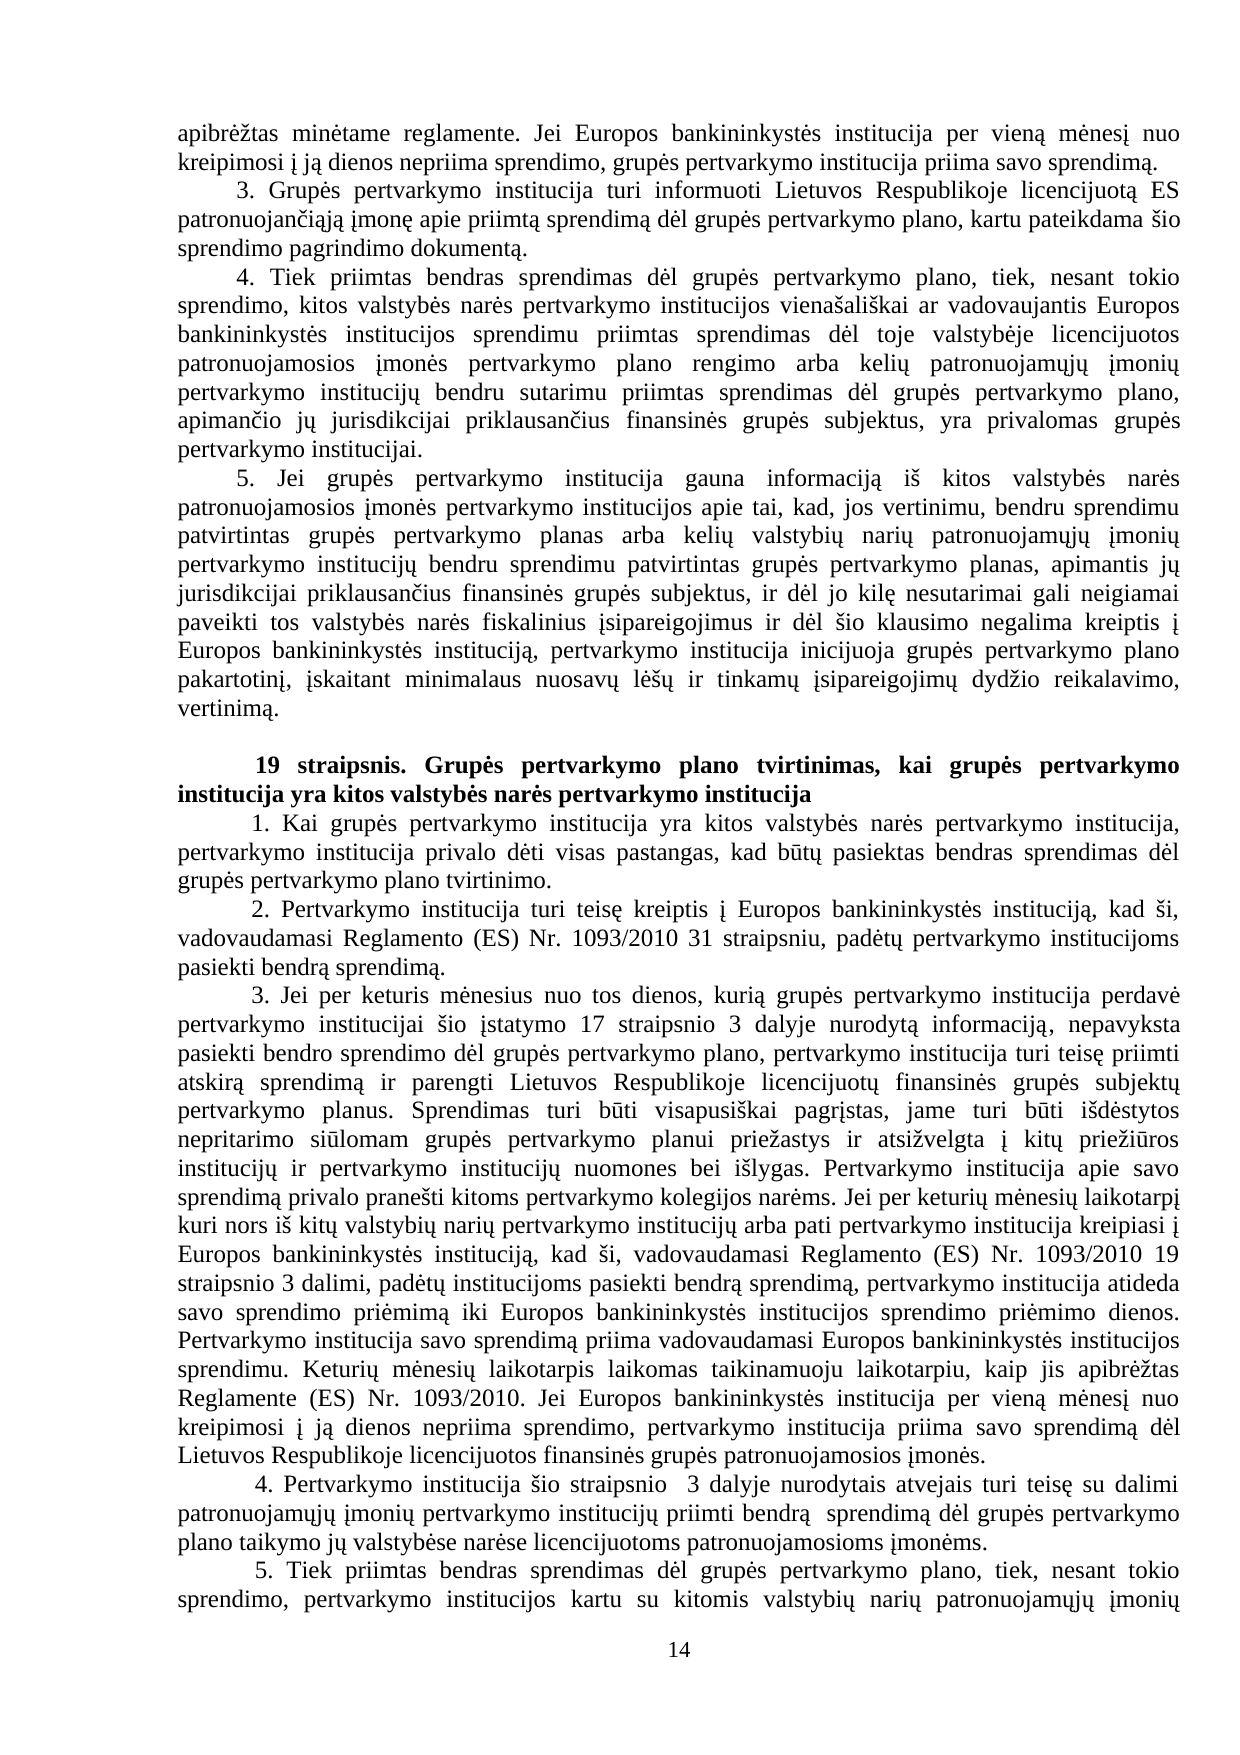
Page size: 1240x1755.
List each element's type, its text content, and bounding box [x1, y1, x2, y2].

text 1. Kai grupės pertvarkymo institucija yra kitos valstybės narės pertvarkymo institucija, pertvarkymo institucija privalo dėti visas pastangas, kad būtų pasiektas bendras sprendimas dėl grupės pertvarkymo plano tvirtinimo. [177, 808, 1181, 894]
text 5. Jei grupės pertvarkymo institucija gauna informaciją iš kitos valstybės narės patronuojamosios įmonės pertvarkymo institucijos apie tai, kad, jos vertinimu, bendru sprendimu patvirtintas grupės pertvarkymo planas arba kelių valstybių narių patronuojamųjų įmonių pertvarkymo institucijų bendru sprendimu patvirtintas grupės pertvarkymo planas, apimantis jų jurisdikcijai priklausančius finansinės grupės subjektus, ir dėl jo kilę nesutarimai gali neigiamai paveikti tos valstybės narės fiskalinius įsipareigojimus ir dėl šio klausimo negalima kreiptis į Europos bankininkystės instituciją, pertvarkymo institucija inicijuoja grupės pertvarkymo plano pakartotinį, įskaitant minimalaus nuosavų lėšų ir tinkamų įsipareigojimų dydžio reikalavimo, vertinimą. [177, 463, 1181, 722]
text 19 straipsnis. Grupės pertvarkymo plano tvirtinimas, kai grupės pertvarkymo institucija yra kitos valstybės narės pertvarkymo institucija [177, 751, 1181, 808]
text 2. Pertvarkymo institucija turi teisę kreiptis į Europos bankininkystės instituciją, kad ši, vadovaudamasi Reglamento (ES) Nr. 1093/2010 31 straipsniu, padėtų pertvarkymo institucijoms pasiekti bendrą sprendimą. [177, 894, 1181, 981]
text 4. Pertvarkymo institucija šio straipsnio 3 dalyje nurodytais atvejais turi teisę su dalimi patronuojamųjų įmonių pertvarkymo institucijų priimti bendrą sprendimą dėl grupės pertvarkymo plano taikymo jų valstybėse narėse licencijuotoms patronuojamosioms įmonėms. [177, 1469, 1181, 1556]
text 3. Jei per keturis mėnesius nuo tos dienos, kurią grupės pertvarkymo institucija perdavė pertvarkymo institucijai šio įstatymo 17 straipsnio 3 dalyje nurodytą informaciją, nepavyksta pasiekti bendro sprendimo dėl grupės pertvarkymo plano, pertvarkymo institucija turi teisę priimti atskirą sprendimą ir parengti Lietuvos Respublikoje licencijuotų finansinės grupės subjektų pertvarkymo planus. Sprendimas turi būti visapusiškai pagrįstas, jame turi būti išdėstytos nepritarimo siūlomam grupės pertvarkymo planui priežastys ir atsižvelgta į kitų priežiūros institucijų ir pertvarkymo institucijų nuomones bei išlygas. Pertvarkymo institucija apie savo sprendimą privalo pranešti kitoms pertvarkymo kolegijos narėms. Jei per keturių mėnesių laikotarpį kuri nors iš kitų valstybių narių pertvarkymo institucijų arba pati pertvarkymo institucija kreipiasi į Europos bankininkystės instituciją, kad ši, vadovaudamasi Reglamento (ES) Nr. 1093/2010 19 straipsnio 3 dalimi, padėtų institucijoms pasiekti bendrą sprendimą, pertvarkymo institucija atideda savo sprendimo priėmimą iki Europos bankininkystės institucijos sprendimo priėmimo dienos. Pertvarkymo institucija savo sprendimą priima vadovaudamasi Europos bankininkystės institucijos sprendimu. Keturių mėnesių laikotarpis laikomas taikinamuoju laikotarpiu, kaip jis apibrėžtas Reglamente (ES) Nr. 1093/2010. Jei Europos bankininkystės institucija per vieną mėnesį nuo kreipimosi į ją dienos nepriima sprendimo, pertvarkymo institucija priima savo sprendimą dėl Lietuvos Respublikoje licencijuotos finansinės grupės patronuojamosios įmonės. [177, 981, 1181, 1469]
text 5. Tiek priimtas bendras sprendimas dėl grupės pertvarkymo plano, tiek, nesant tokio sprendimo, pertvarkymo institucijos kartu su kitomis valstybių narių patronuojamųjų įmonių [177, 1556, 1181, 1613]
text 3. Grupės pertvarkymo institucija turi informuoti Lietuvos Respublikoje licencijuotą ES patronuojančiąją įmonę apie priimtą sprendimą dėl grupės pertvarkymo plano, kartu pateikdama šio sprendimo pagrindimo dokumentą. [177, 176, 1181, 262]
text apibrėžtas minėtame reglamente. Jei Europos bankininkystės institucija per vieną mėnesį nuo kreipimosi į ją dienos nepriima sprendimo, grupės pertvarkymo institucija priima savo sprendimą. [177, 118, 1181, 176]
text 4. Tiek priimtas bendras sprendimas dėl grupės pertvarkymo plano, tiek, nesant tokio sprendimo, kitos valstybės narės pertvarkymo institucijos vienašališkai ar vadovaujantis Europos bankininkystės institucijos sprendimu priimtas sprendimas dėl toje valstybėje licencijuotos patronuojamosios įmonės pertvarkymo plano rengimo arba kelių patronuojamųjų įmonių pertvarkymo institucijų bendru sutarimu priimtas sprendimas dėl grupės pertvarkymo plano, apimančio jų jurisdikcijai priklausančius finansinės grupės subjektus, yra privalomas grupės pertvarkymo institucijai. [177, 262, 1181, 463]
